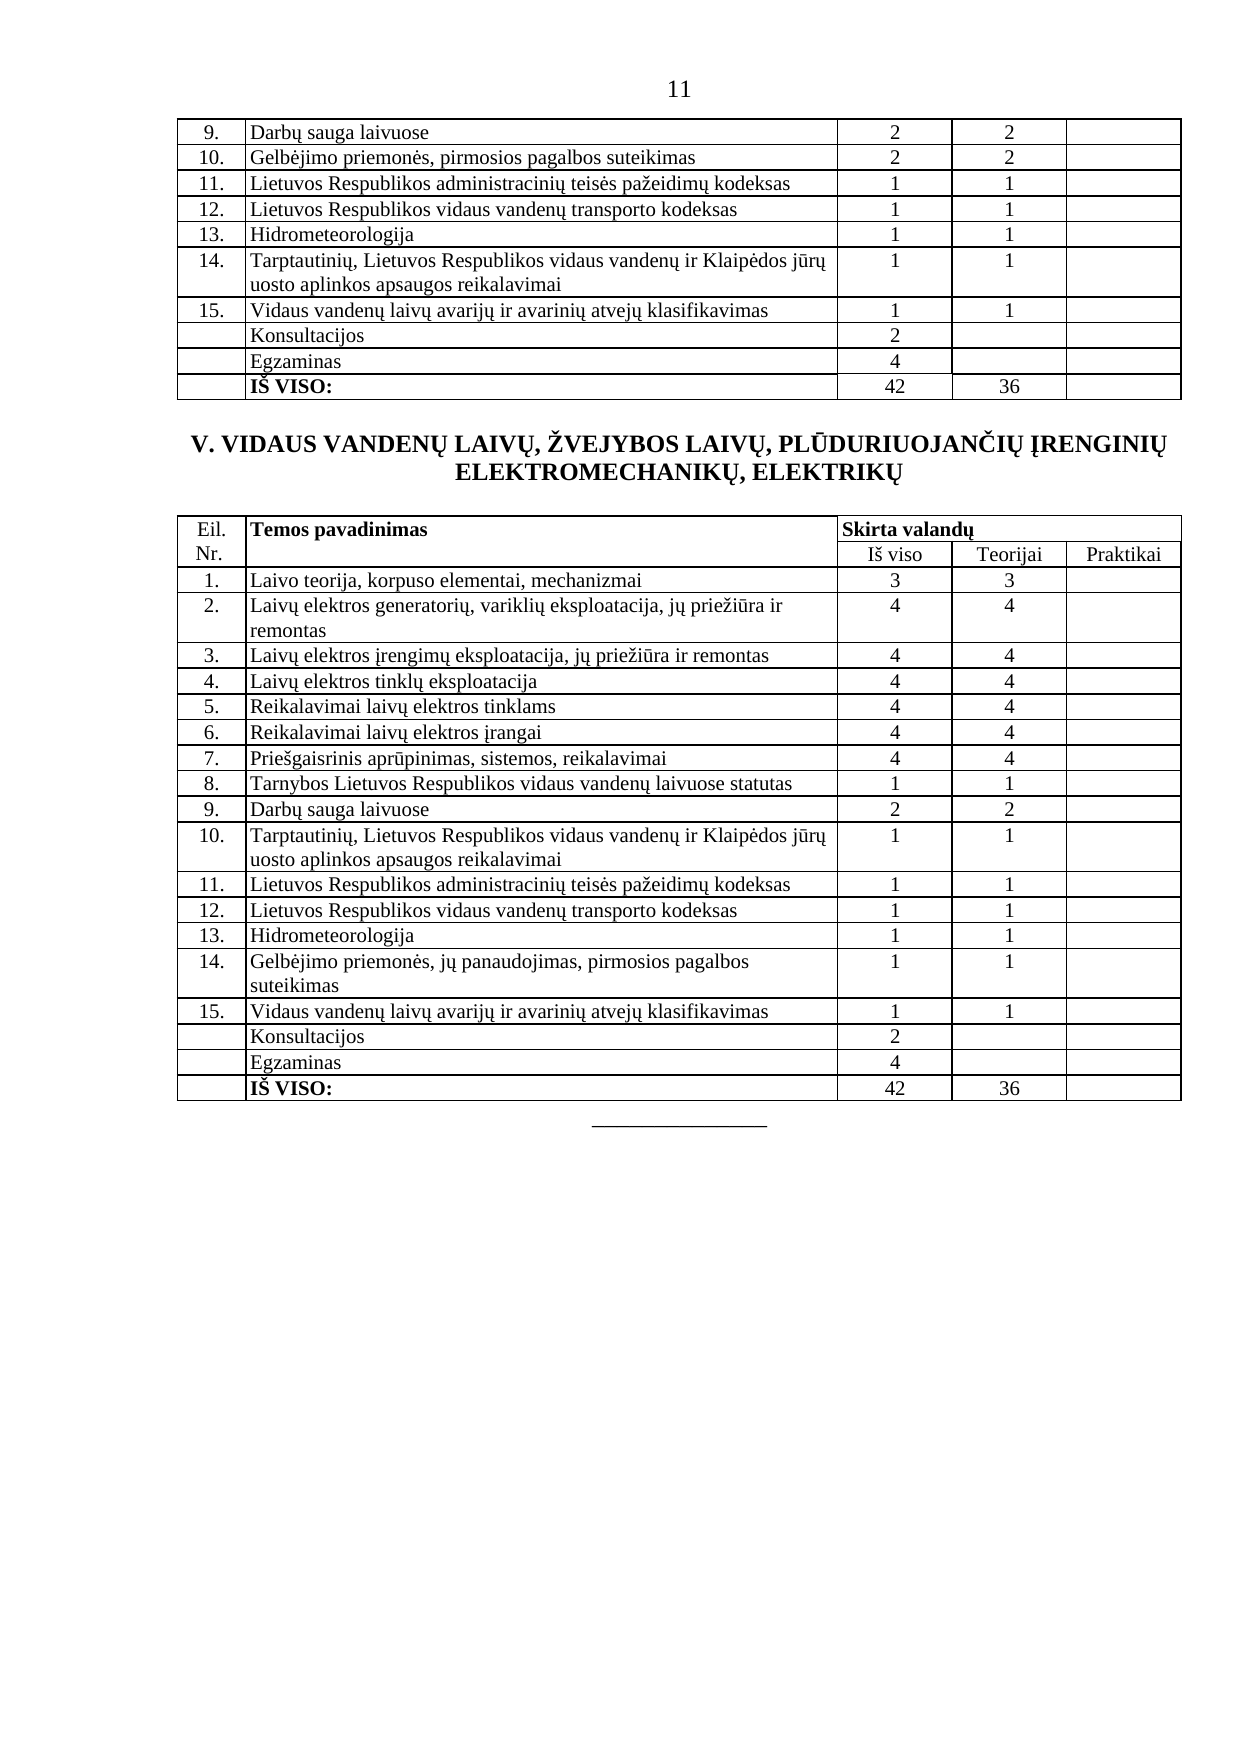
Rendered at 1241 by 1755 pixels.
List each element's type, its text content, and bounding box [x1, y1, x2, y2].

table_cell 1 [838, 197, 842, 221]
table_cell 2 [838, 120, 842, 144]
table_cell 4 [838, 746, 842, 770]
table_cell [1067, 898, 1071, 922]
table_cell 36 [1062, 375, 1066, 398]
table_cell 1 [1062, 923, 1066, 947]
table_cell 11. [241, 171, 245, 195]
table_cell [1067, 923, 1071, 947]
text V. VIDAUS VANDENŲ LAIVŲ, ŽVEJYBOS LAIVŲ, PLŪDURIUOJANČIŲ ĮRENGINIŲ ELEKTROMECHANIKŲ, ELEKTRIKŲ [177, 429, 1181, 486]
table_cell 2 [1062, 797, 1066, 821]
table_header Eil. Nr. [178, 517, 245, 566]
table_cell [1062, 1025, 1066, 1048]
table_cell [1067, 248, 1180, 296]
table_cell 4 [953, 593, 1066, 642]
table_cell 9. [241, 120, 245, 144]
table_cell 1 [838, 823, 951, 871]
table_cell 4 [838, 349, 842, 373]
table_cell [1067, 797, 1071, 821]
table_cell 1 [1062, 222, 1066, 246]
table_cell 4 [838, 720, 842, 744]
table_cell 1 [1062, 298, 1066, 322]
table_cell [1067, 568, 1071, 592]
table_cell 1 [1062, 898, 1066, 922]
table_cell 2 [838, 323, 842, 347]
table_cell [1067, 872, 1071, 896]
table_cell [1067, 145, 1071, 169]
table_cell 4 [838, 695, 842, 718]
table_cell 2 [838, 797, 842, 821]
table_cell 1 [838, 171, 842, 195]
table_cell [1067, 771, 1071, 795]
table_cell 1 [838, 771, 842, 795]
table_header Temos pavadinimas [247, 517, 837, 566]
table_cell [241, 349, 245, 373]
table_cell 4 [1062, 669, 1066, 693]
table_cell 1 [838, 999, 842, 1023]
table_cell 42 [948, 374, 952, 398]
table_cell 42 [838, 1076, 842, 1100]
table_cell 1 [953, 248, 1066, 296]
table_cell [1067, 120, 1071, 144]
table_cell 3 [838, 568, 842, 592]
table_cell 2 [1062, 145, 1066, 169]
table_cell 2 [838, 1025, 842, 1048]
table_cell 1 [838, 949, 951, 997]
table_cell [1067, 349, 1071, 373]
table_cell [1067, 949, 1180, 997]
table_cell [1067, 695, 1071, 718]
table_cell 1 [1062, 171, 1066, 195]
table_cell 1 [953, 823, 1066, 871]
table_cell 42 [838, 374, 842, 398]
table_cell 2 [838, 145, 842, 169]
table_cell 4 [838, 669, 842, 693]
table_cell 1 [838, 248, 951, 296]
table_cell [1067, 746, 1071, 770]
table_cell 1 [1062, 197, 1066, 221]
table_cell [1067, 222, 1071, 246]
table_cell [1067, 720, 1071, 744]
table_cell [1067, 197, 1071, 221]
table_cell 1 [838, 222, 842, 246]
table_cell [1062, 323, 1066, 347]
table_cell 36 [1062, 1076, 1066, 1100]
table_cell [1062, 349, 1066, 373]
table_cell 1 [838, 872, 842, 896]
table_cell 14. [178, 949, 245, 997]
table_cell 2 [1062, 120, 1066, 144]
table_cell [1067, 643, 1071, 667]
table_cell [1067, 298, 1071, 322]
table_cell 4 [1062, 746, 1066, 770]
table_cell 1 [953, 949, 1066, 997]
table_cell 4 [1062, 695, 1066, 718]
table_cell [1067, 171, 1071, 195]
table_cell [1067, 669, 1071, 693]
table_cell 2. [178, 593, 245, 642]
table_cell 1 [838, 898, 842, 922]
table_header Skirta valandų [838, 516, 1181, 541]
table_cell [1067, 1025, 1071, 1048]
table_cell 10. [241, 145, 245, 169]
table_cell [1067, 1050, 1071, 1074]
table_cell [1062, 1050, 1066, 1074]
table_cell 3 [1062, 568, 1066, 592]
table_cell 1 [1062, 872, 1066, 896]
table_cell 4 [1062, 720, 1066, 744]
table_cell [1067, 593, 1180, 642]
text ______________ [177, 1101, 1181, 1130]
table_cell [1067, 375, 1071, 398]
table_cell 10. [178, 823, 245, 871]
table_cell [1067, 999, 1071, 1023]
table_cell 4 [838, 1050, 842, 1074]
table_cell [241, 323, 245, 347]
table_cell [1067, 1076, 1071, 1100]
table_cell 1 [838, 298, 842, 322]
table_cell 4 [838, 593, 951, 642]
table_cell 13. [241, 222, 245, 246]
table_cell 1 [1062, 999, 1066, 1023]
table_cell 12. [241, 197, 245, 221]
table_cell 14. [178, 248, 245, 296]
table_cell 1 [838, 923, 842, 947]
table_cell 15. [241, 298, 245, 322]
table_cell [1067, 823, 1180, 871]
table_cell 1 [1062, 771, 1066, 795]
table_cell [241, 375, 245, 398]
table_cell 4 [838, 643, 842, 667]
table_cell 4 [1062, 643, 1066, 667]
table_cell [1067, 323, 1071, 347]
